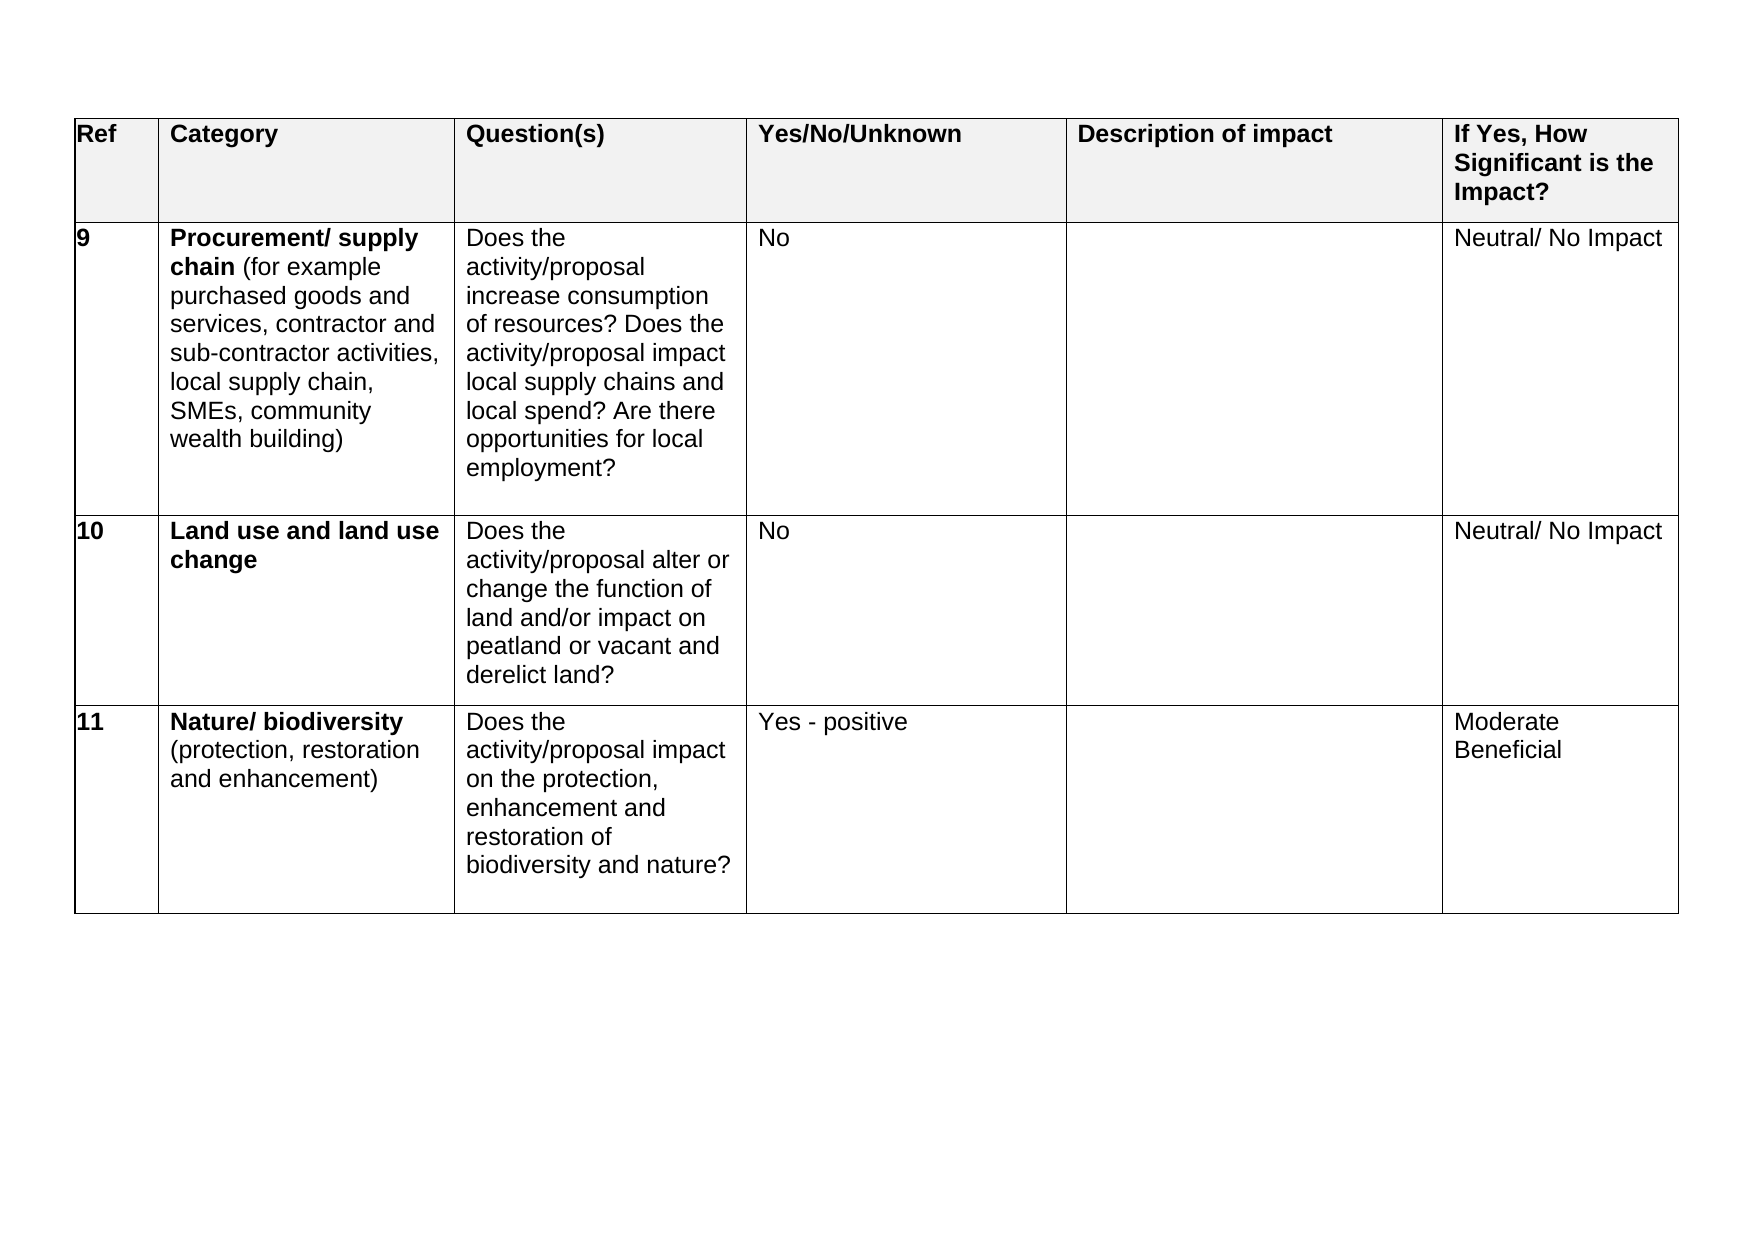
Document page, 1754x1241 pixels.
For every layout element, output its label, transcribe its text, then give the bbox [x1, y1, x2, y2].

table_cell Does the activity/proposal impact on the protection, enhancement and restoration of biodiversity and nature? [455, 706, 746, 913]
table_cell 9 [76, 223, 158, 515]
table_header Category [159, 119, 454, 222]
table_cell No [747, 516, 1066, 705]
table_cell No [747, 223, 1066, 515]
table_cell 11 [76, 706, 158, 913]
table_cell Procurement/ supply chain (for example purchased goods and services, contractor and sub-contractor activities, local supply chain, SMEs, community wealth building) [159, 223, 454, 515]
table_cell Nature/ biodiversity (protection, restoration and enhancement) [159, 706, 454, 913]
table_cell [1067, 223, 1442, 515]
table_cell Does the activity/proposal alter or change the function of land and/or impact on peatland or vacant and derelict land? [455, 516, 746, 705]
table_cell [1067, 516, 1442, 705]
table_header If Yes, How Significant is the Impact? [1443, 119, 1678, 222]
table_header Yes/No/Unknown [747, 119, 1066, 222]
table_cell [1067, 706, 1442, 913]
table_cell Yes - positive [747, 706, 1066, 913]
table_cell Does the activity/proposal increase consumption of resources? Does the activity/proposal impact local supply chains and local spend? Are there opportunities for local employment? [455, 223, 746, 515]
table_cell Land use and land use change [159, 516, 454, 705]
table_header Description of impact [1067, 119, 1442, 222]
table_cell Moderate Beneficial [1443, 706, 1678, 913]
table_cell Neutral/ No Impact [1443, 223, 1678, 515]
table_header Ref [76, 119, 158, 222]
table_header Question(s) [455, 119, 746, 222]
table_cell 10 [76, 516, 158, 705]
table_cell Neutral/ No Impact [1443, 516, 1678, 705]
